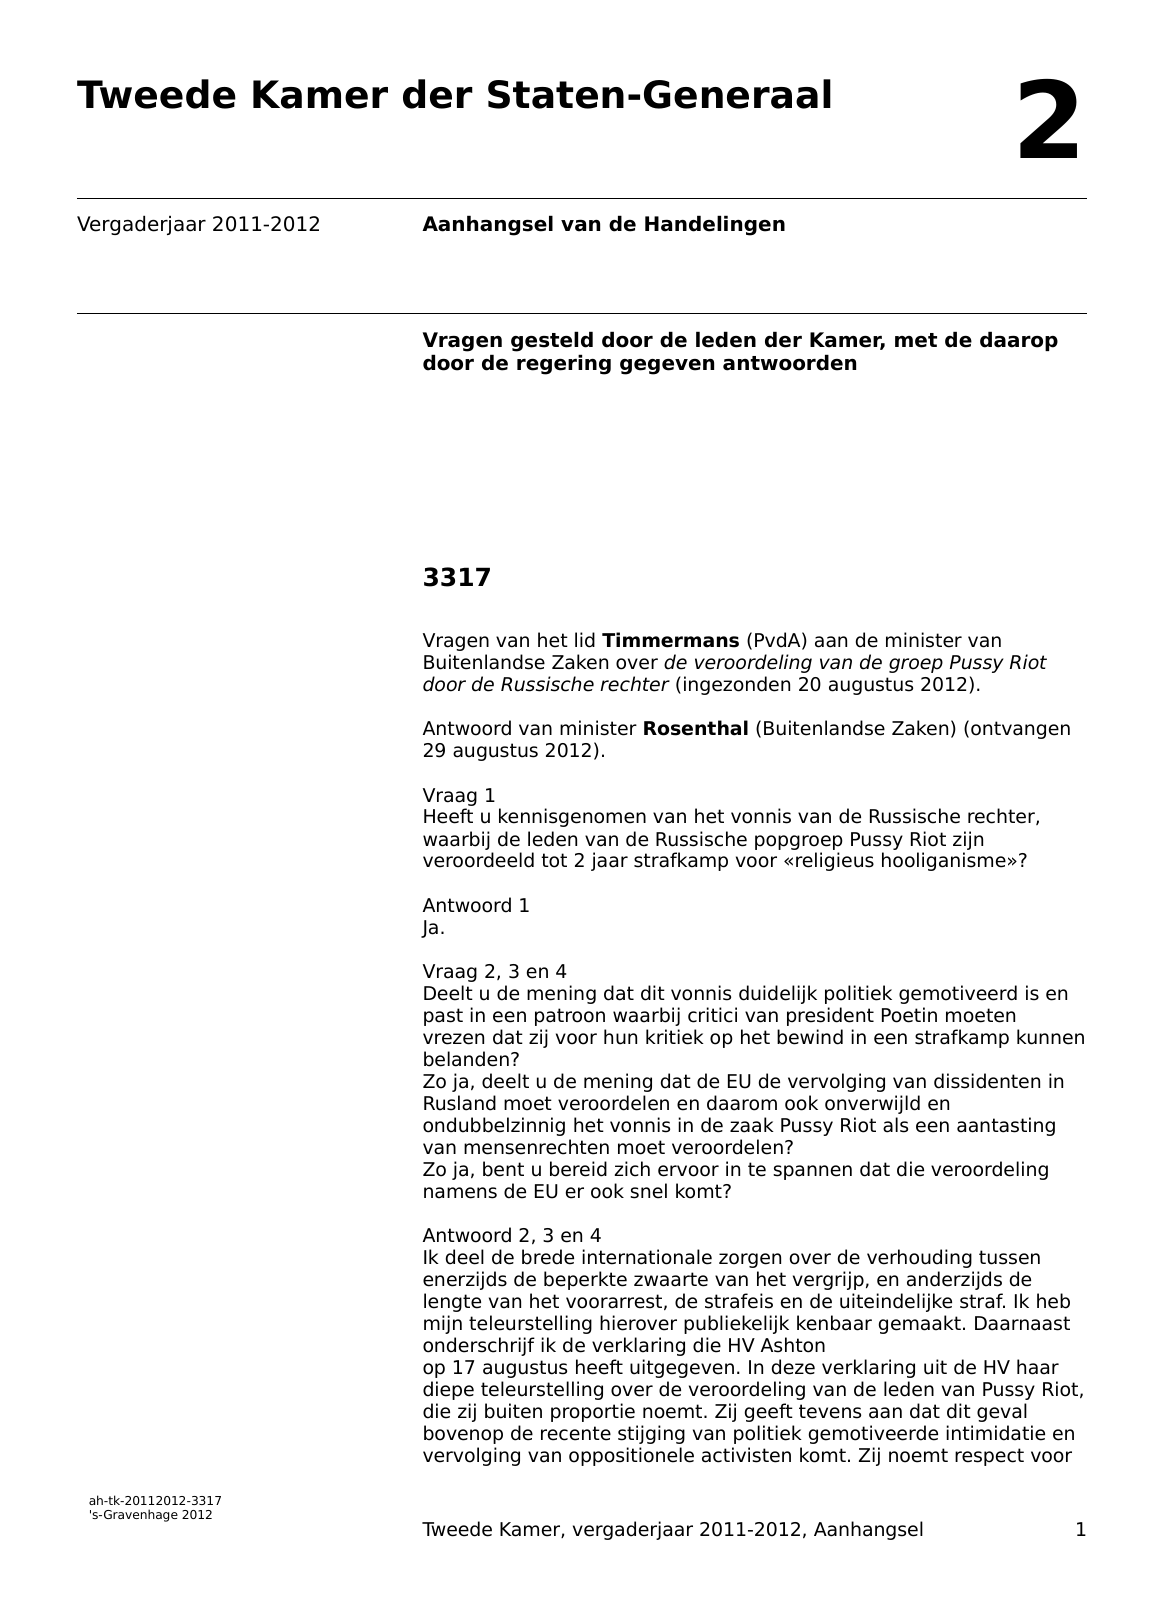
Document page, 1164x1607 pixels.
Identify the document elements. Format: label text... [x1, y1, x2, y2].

text 's-Gravenhage 2012 [88, 1508, 323, 1522]
text Zo ja, deelt u de mening dat de EU de vervolging van dissidenten in Rusland moet veroordelen en daarom ook onverwijld en ondubbelzinnig het vonnis in de zaak Pussy Riot als een aantasting van mensenrechten moet veroordelen? [422, 1071, 1087, 1158]
text Ik deel de brede internationale zorgen over de verhouding tussen enerzijds de beperkte zwaarte van het vergrijp, en anderzijds de lengte van het voorarrest, de strafeis en de uiteindelijke straf. Ik heb mijn teleurstelling hierover publiekelijk kenbaar gemaakt. Daarnaast onderschrijf ik de verklaring die HV Ashton [422, 1247, 1087, 1357]
text Zo ja, bent u bereid zich ervoor in te spannen dat die veroordeling namens de EU er ook snel komt? [422, 1158, 1087, 1202]
table_cell Aanhangsel van de Handelingen [422, 199, 1087, 313]
table_cell [77, 314, 422, 375]
text ah-tk-20112012-3317 [88, 1494, 323, 1508]
text Vragen van het lid Timmermans (PvdA) aan de minister van Buitenlandse Zaken over de veroordeling van de groep Pussy Riot door de Russische rechter (ingezonden 20 augustus 2012). [422, 630, 1087, 696]
text Vraag 1 [422, 784, 1087, 806]
text Antwoord 2, 3 en 4 [422, 1225, 1087, 1247]
table_cell Vragen gesteld door de leden der Kamer, met de daarop door de regering gegeven antwoorden [422, 314, 1087, 375]
text Antwoord van minister Rosenthal (Buitenlandse Zaken) (ontvangen 29 augustus 2012). [422, 718, 1087, 762]
table_header Tweede Kamer der Staten-Generaal [77, 59, 886, 198]
text Antwoord 1 [422, 894, 1087, 917]
text Vraag 2, 3 en 4 [422, 961, 1087, 983]
table_cell Vergaderjaar 2011-2012 [77, 199, 422, 313]
text Heeft u kennisgenomen van het vonnis van de Russische rechter, waarbij de leden van de Russische popgroep Pussy Riot zijn veroordeeld tot 2 jaar strafkamp voor «religieus hooliganisme»? [422, 806, 1087, 872]
text 3317 [422, 563, 1087, 592]
table_header 2 [886, 59, 1087, 198]
text Deelt u de mening dat dit vonnis duidelijk politiek gemotiveerd is en past in een patroon waarbij critici van president Poetin moeten vrezen dat zij voor hun kritiek op het bewind in een strafkamp kunnen belanden? [422, 983, 1087, 1071]
text op 17 augustus heeft uitgegeven. In deze verklaring uit de HV haar diepe teleurstelling over de veroordeling van de leden van Pussy Riot, die zij buiten proportie noemt. Zij geeft tevens aan dat dit geval bovenop de recente stijging van politiek gemotiveerde intimidatie en vervolging van oppositionele activisten komt. Zij noemt respect voor [422, 1357, 1087, 1466]
text Ja. [422, 917, 1087, 938]
